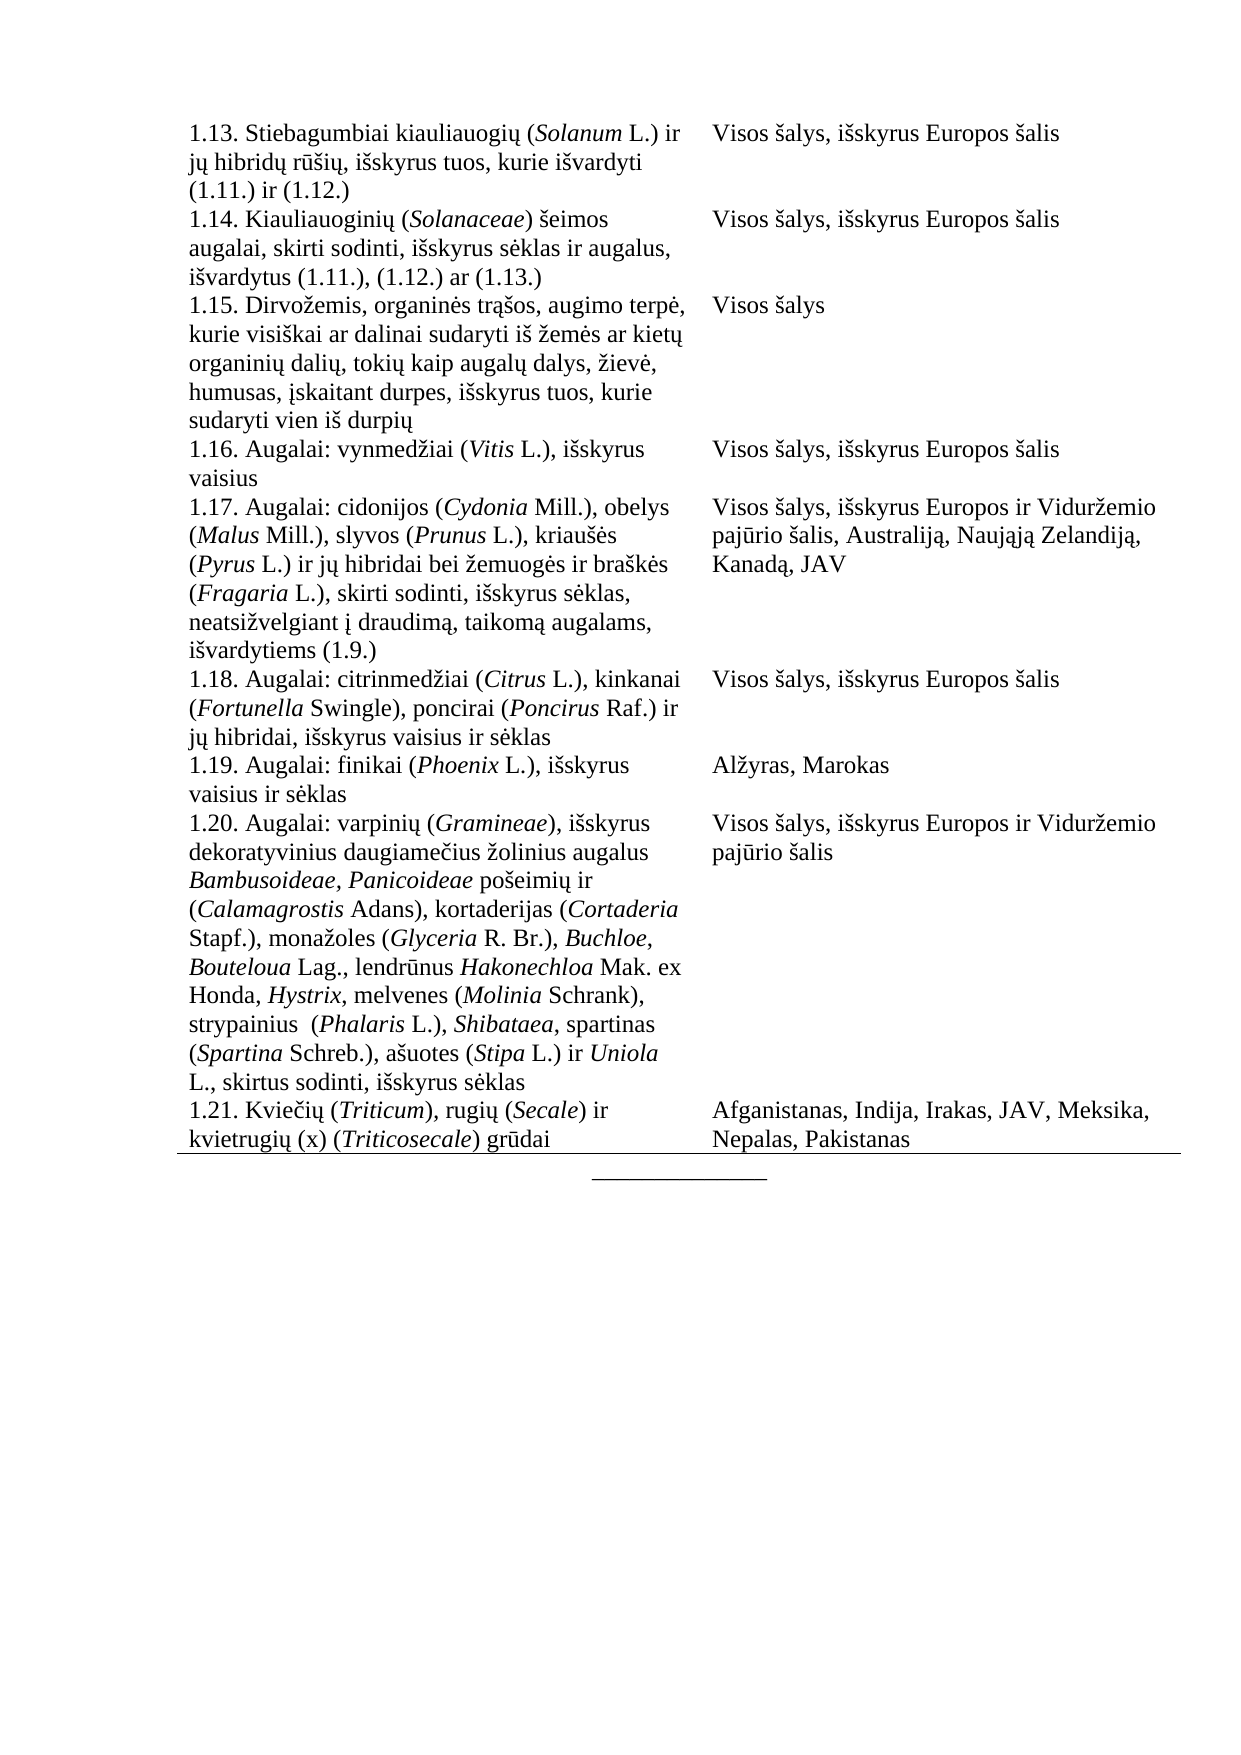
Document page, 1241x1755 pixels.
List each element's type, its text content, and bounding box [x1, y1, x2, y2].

table_cell Visos šalys, išskyrus Europos šalis [701, 118, 1181, 204]
table_cell 1.15. Dirvožemis, organinės trąšos, augimo terpė, kurie visiškai ar dalinai sudaryti iš žemės ar kietų organinių dalių, tokių kaip augalų dalys, žievė, humusas, įskaitant durpes, išskyrus tuos, kurie sudaryti vien iš durpių [177, 291, 701, 434]
table_cell Visos šalys, išskyrus Europos šalis [701, 204, 1181, 291]
table_cell 1.18. Augalai: citrinmedžiai (Citrus L.), kinkanai (Fortunella Swingle), poncirai (Poncirus Raf.) ir jų hibridai, išskyrus vaisius ir sėklas [177, 664, 701, 751]
table_cell 1.17. Augalai: cidonijos (Cydonia Mill.), obelys (Malus Mill.), slyvos (Prunus L.), kriaušės (Pyrus L.) ir jų hibridai bei žemuogės ir braškės (Fragaria L.), skirti sodinti, išskyrus sėklas, neatsižvelgiant į draudimą, taikomą augalams, išvardytiems (1.9.) [177, 492, 701, 664]
table_cell 1.16. Augalai: vynmedžiai (Vitis L.), išskyrus vaisius [177, 434, 701, 492]
table_cell 1.20. Augalai: varpinių (Gramineae), išskyrus dekoratyvinius daugiamečius žolinius augalus Bambusoideae, Panicoideae pošeimių ir (Calamagrostis Adans), kortaderijas (Cortaderia Stapf.), monažoles (Glyceria R. Br.), Buchloe, Bouteloua Lag., lendrūnus Hakonechloa Mak. ex Honda, Hystrix, melvenes (Molinia Schrank), strypainius (Phalaris L.), Shibataea, spartinas (Spartina Schreb.), ašuotes (Stipa L.) ir Uniola L., skirtus sodinti, išskyrus sėklas [177, 808, 701, 1096]
table_cell Alžyras, Marokas [701, 751, 1181, 808]
table_cell 1.13. Stiebagumbiai kiauliauogių (Solanum L.) ir jų hibridų rūšių, išskyrus tuos, kurie išvardyti (1.11.) ir (1.12.) [177, 118, 701, 204]
table_cell Visos šalys [701, 291, 1181, 434]
table_cell 1.21. Kviečių (Triticum), rugių (Secale) ir kvietrugių (x) (Triticosecale) grūdai [177, 1096, 701, 1153]
text ______________ [177, 1154, 1181, 1183]
table_cell Afganistanas, Indija, Irakas, JAV, Meksika, Nepalas, Pakistanas [701, 1096, 1181, 1153]
table_cell 1.14. Kiauliauoginių (Solanaceae) šeimos augalai, skirti sodinti, išskyrus sėklas ir augalus, išvardytus (1.11.), (1.12.) ar (1.13.) [177, 204, 701, 291]
table_cell 1.19. Augalai: finikai (Phoenix L.), išskyrus vaisius ir sėklas [177, 751, 701, 808]
table_cell Visos šalys, išskyrus Europos ir Viduržemio pajūrio šalis, Australiją, Naująją Zelandiją, Kanadą, JAV [701, 492, 1181, 664]
table_cell Visos šalys, išskyrus Europos šalis [701, 664, 1181, 751]
table_cell Visos šalys, išskyrus Europos ir Viduržemio pajūrio šalis [701, 808, 1181, 1096]
table_cell Visos šalys, išskyrus Europos šalis [701, 434, 1181, 492]
